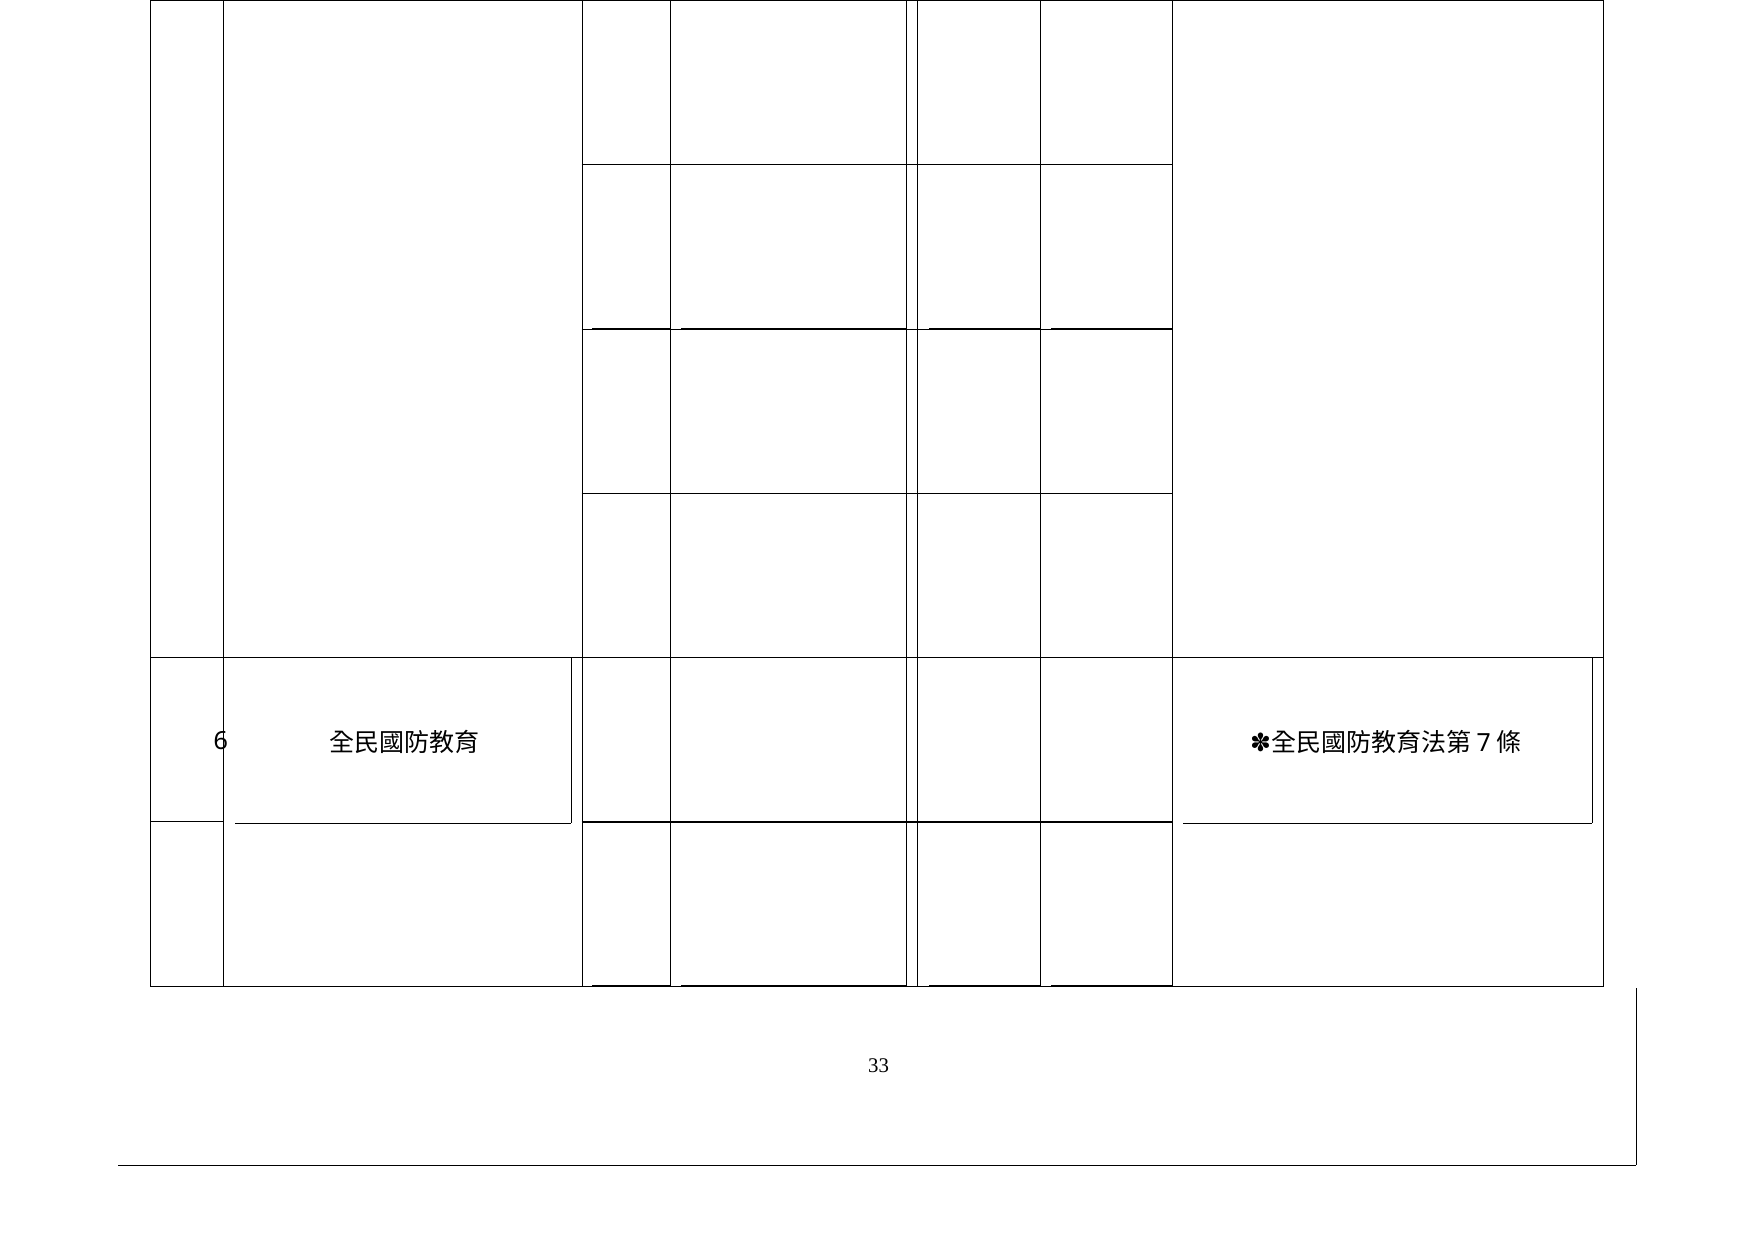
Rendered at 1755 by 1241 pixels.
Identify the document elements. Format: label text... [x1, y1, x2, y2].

table_cell [918, 823, 1040, 986]
table_cell [1041, 165, 1172, 328]
table_cell [907, 823, 917, 986]
table_cell 6 [151, 658, 223, 821]
table_cell [671, 658, 906, 821]
table_cell 5 [151, 1, 223, 657]
table_cell [671, 823, 906, 986]
table_cell [671, 330, 906, 493]
table_cell [671, 165, 906, 328]
table_cell [918, 494, 1040, 657]
table_cell [583, 494, 670, 657]
table_cell [583, 165, 670, 328]
table_cell [918, 165, 1040, 328]
table_cell 6 [151, 822, 223, 986]
table_cell [1041, 1, 1172, 164]
table_cell [918, 1, 1040, 164]
table_cell [907, 494, 917, 657]
table_cell [1041, 330, 1172, 493]
table_cell [1041, 658, 1172, 821]
table_cell [583, 658, 670, 821]
table_cell [671, 1, 906, 164]
table_cell 6 [217, 739, 223, 747]
table_cell 全民國防教育 [224, 658, 582, 986]
table_cell [583, 823, 670, 986]
table_cell [1173, 1, 1603, 657]
table_cell [907, 165, 917, 328]
table_cell [1041, 494, 1172, 657]
table_cell [671, 494, 906, 657]
table_cell [907, 330, 917, 493]
table_cell [918, 658, 1040, 821]
table_cell [907, 658, 917, 821]
table_cell [583, 1, 670, 164]
table_cell [1041, 823, 1172, 986]
table_cell ✽全民國防教育法第7條 [1173, 658, 1603, 986]
table_cell 家庭暴力防治課程 [224, 1, 582, 657]
table_cell [907, 1, 917, 164]
table_cell [583, 330, 670, 493]
table_cell [918, 330, 1040, 493]
